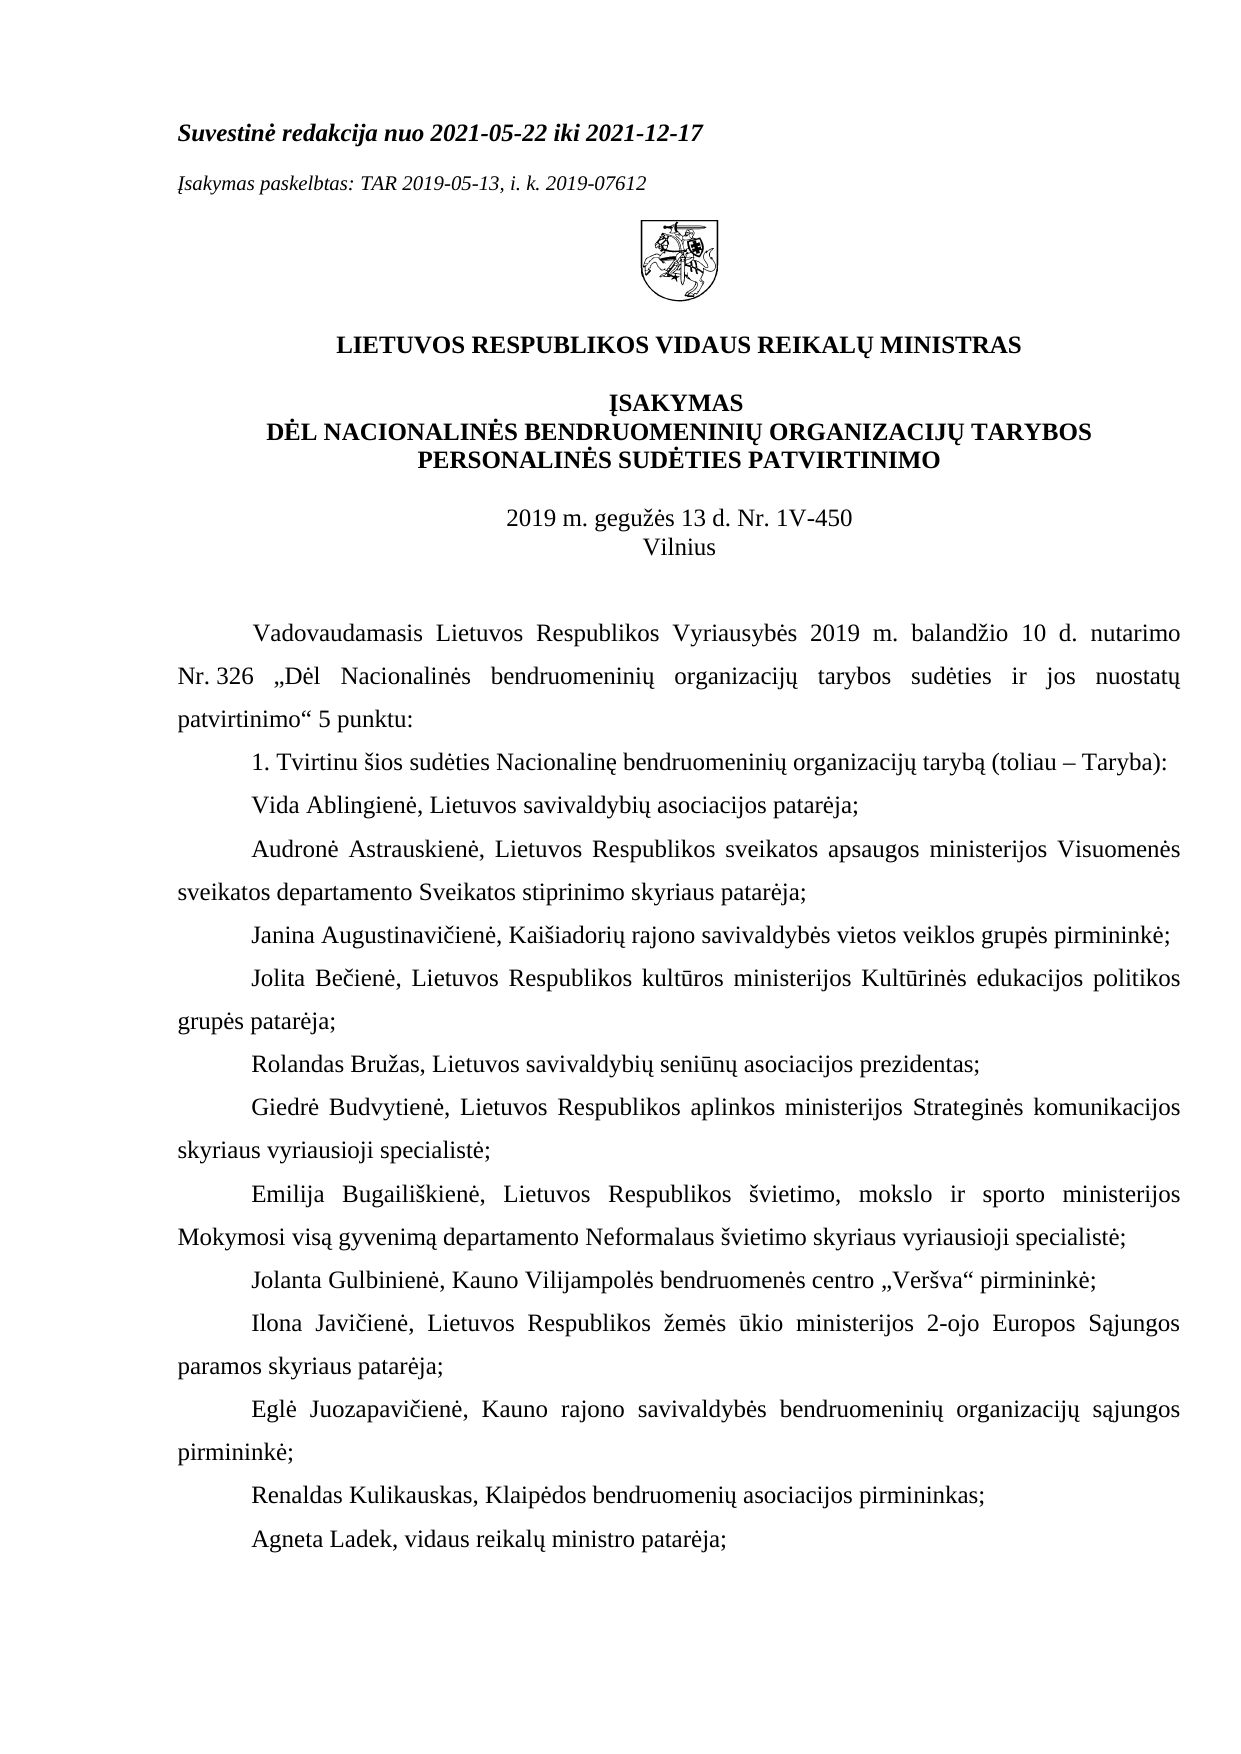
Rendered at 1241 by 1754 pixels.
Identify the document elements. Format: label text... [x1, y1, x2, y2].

text Vida Ablingienė, Lietuvos savivaldybių asociacijos patarėja; [177, 791, 1181, 819]
text Įsakymas paskelbtas: TAR 2019-05-13, i. k. 2019-07612 [177, 171, 1181, 195]
text 2019 m. gegužės 13 d. Nr. 1V-450 [177, 503, 1181, 532]
text Audronė Astrauskienė, Lietuvos Respublikos sveikatos apsaugos ministerijos Visuomenės sveikatos departamento Sveikatos stiprinimo skyriaus patarėja; [177, 834, 1181, 906]
text Vadovaudamasis Lietuvos Respublikos Vyriausybės 2019 m. balandžio 10 d. nutarimo Nr. 326 „Dėl Nacionalinės bendruomeninių organizacijų tarybos sudėties ir jos nuostatų patvirtinimo“ 5 punktu: [177, 618, 1181, 733]
text DĖL NACIONALINĖS BENDRUOMENINIŲ ORGANIZACIJŲ TARYBOS PERSONALINĖS SUDĖTIES PATVIRTINIMO [177, 417, 1181, 474]
text Suvestinė redakcija nuo 2021-05-22 iki 2021-12-17 [177, 118, 1181, 147]
text ĮSAKYMAS [177, 388, 1181, 417]
text Jolanta Gulbinienė, Kauno Vilijampolės bendruomenės centro „Veršva“ pirmininkė; [177, 1265, 1181, 1294]
text Eglė Juozapavičienė, Kauno rajono savivaldybės bendruomeninių organizacijų sąjungos pirmininkė; [177, 1394, 1181, 1466]
text Vilnius [177, 532, 1181, 561]
text Emilija Bugailiškienė, Lietuvos Respublikos švietimo, mokslo ir sporto ministerijos Mokymosi visą gyvenimą departamento Neformalaus švietimo skyriaus vyriausioji specialistė; [177, 1179, 1181, 1251]
text Renaldas Kulikauskas, Klaipėdos bendruomenių asociacijos pirmininkas; [177, 1481, 1181, 1509]
text Rolandas Bružas, Lietuvos savivaldybių seniūnų asociacijos prezidentas; [177, 1049, 1181, 1078]
text Janina Augustinavičienė, Kaišiadorių rajono savivaldybės vietos veiklos grupės pirmininkė; [177, 920, 1181, 949]
text 1. Tvirtinu šios sudėties Nacionalinę bendruomeninių organizacijų tarybą (toliau – Taryba): [177, 747, 1181, 776]
text Ilona Javičienė, Lietuvos Respublikos žemės ūkio ministerijos 2-ojo Europos Sąjungos paramos skyriaus patarėja; [177, 1308, 1181, 1380]
text Agneta Ladek, vidaus reikalų ministro patarėja; [177, 1524, 1181, 1552]
text Jolita Bečienė, Lietuvos Respublikos kultūros ministerijos Kultūrinės edukacijos politikos grupės patarėja; [177, 963, 1181, 1035]
text LIETUVOS RESPUBLIKOS VIDAUS REIKALŲ MINISTRAS [177, 331, 1181, 359]
text Giedrė Budvytienė, Lietuvos Respublikos aplinkos ministerijos Strateginės komunikacijos skyriaus vyriausioji specialistė; [177, 1092, 1181, 1164]
